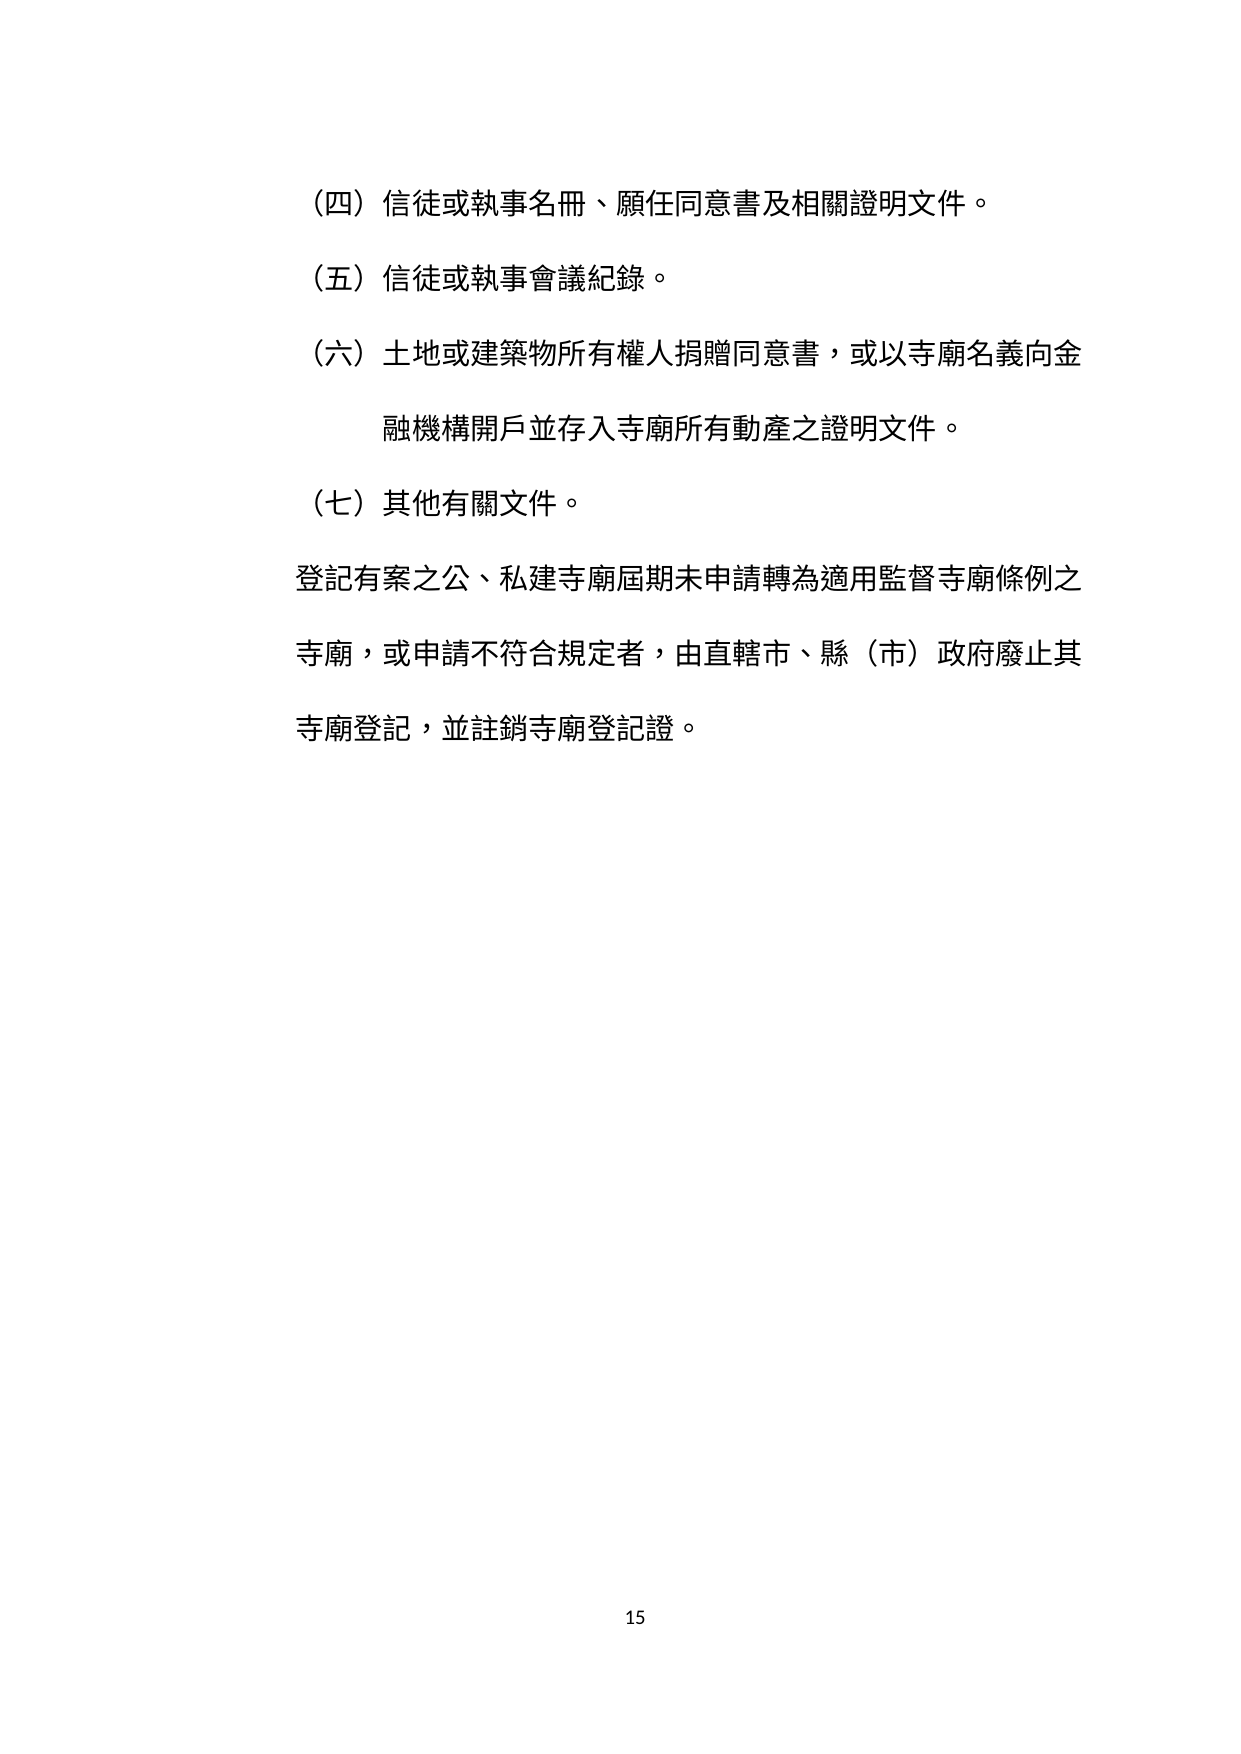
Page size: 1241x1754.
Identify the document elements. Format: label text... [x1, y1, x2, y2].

text （五）信徒或執事會議紀錄。 [295, 239, 1092, 314]
text 登記有案之公、私建寺廟屆期未申請轉為適用監督寺廟條例之寺廟，或申請不符合規定者，由直轄市、縣（市）政府廢止其寺廟登記，並註銷寺廟登記證。 [295, 539, 1092, 764]
text （七）其他有關文件。 [295, 464, 1092, 539]
text （六）土地或建築物所有權人捐贈同意書，或以寺廟名義向金融機構開戶並存入寺廟所有動產之證明文件。 [295, 314, 1092, 464]
text （四）信徒或執事名冊、願任同意書及相關證明文件。 [295, 164, 1092, 239]
